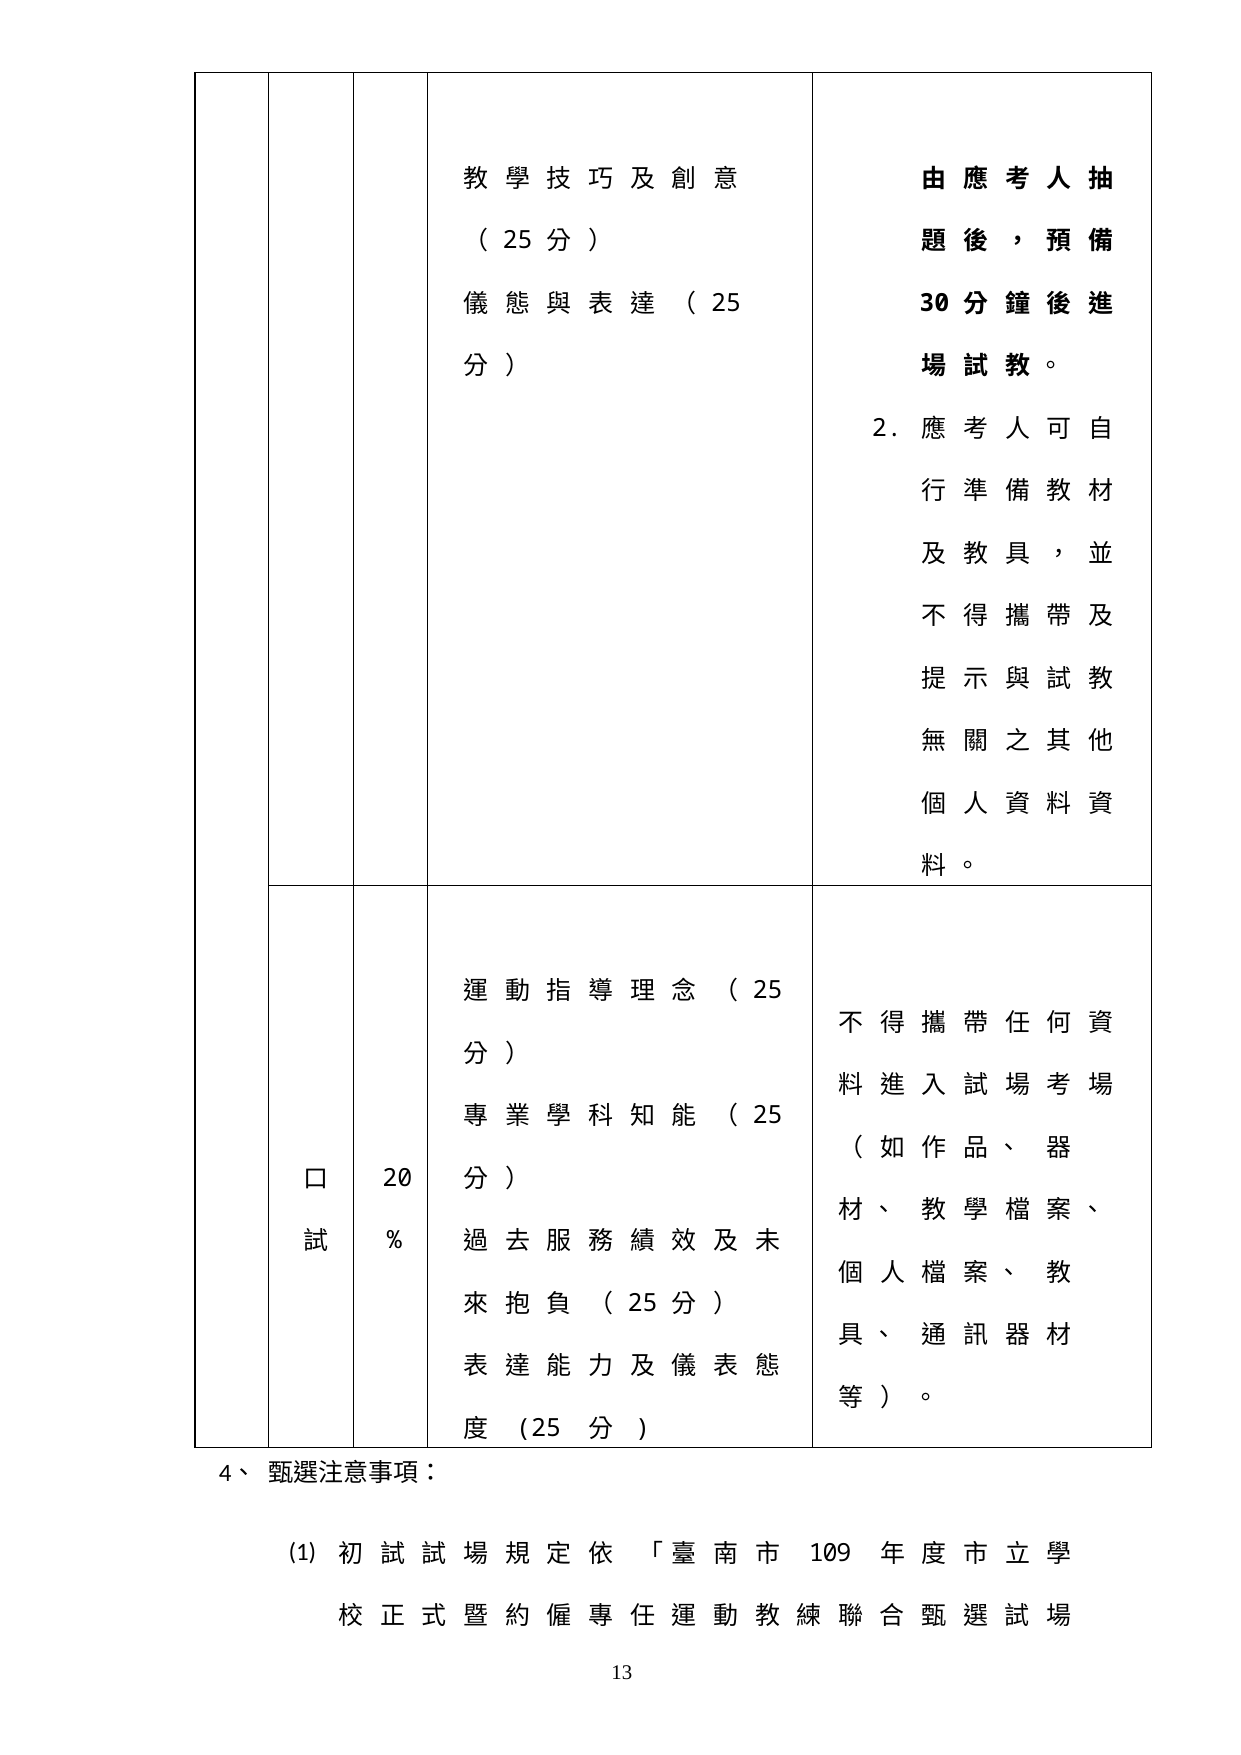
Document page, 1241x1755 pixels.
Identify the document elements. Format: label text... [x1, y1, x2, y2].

table_cell 教學技巧及創意（25分） 儀態與表達（25分） [428, 73, 812, 885]
table_cell 複試 [196, 73, 268, 1447]
table_cell 口試 [269, 886, 353, 1447]
table_cell 試教題目採現場抽題，由應考人抽題後，預備30分鐘後進場試教。 應考人可自行準備教材及教具，並不得攜帶及提示與試教無關之其他個人資料資料。 [813, 73, 1151, 885]
table_cell 20% [354, 886, 427, 1447]
table_cell [354, 73, 427, 885]
table_cell 不得攜帶任何資料進入試場考場（如作品、器材、教學檔案、個人檔案、教具、通訊器材等）。 [813, 886, 1151, 1447]
list 甄選注意事項： [218, 1448, 1122, 1490]
list 初試試場規定依「臺南市109年度市立學校正式暨約僱專任運動教練聯合甄選試場 [275, 1510, 1111, 1635]
table_cell 試教 [269, 73, 353, 885]
table_cell 運動指導理念（25分） 專業學科知能（25分） 過去服務績效及未來抱負（25分） 表達能力及儀表態度(25分) [428, 886, 812, 1447]
